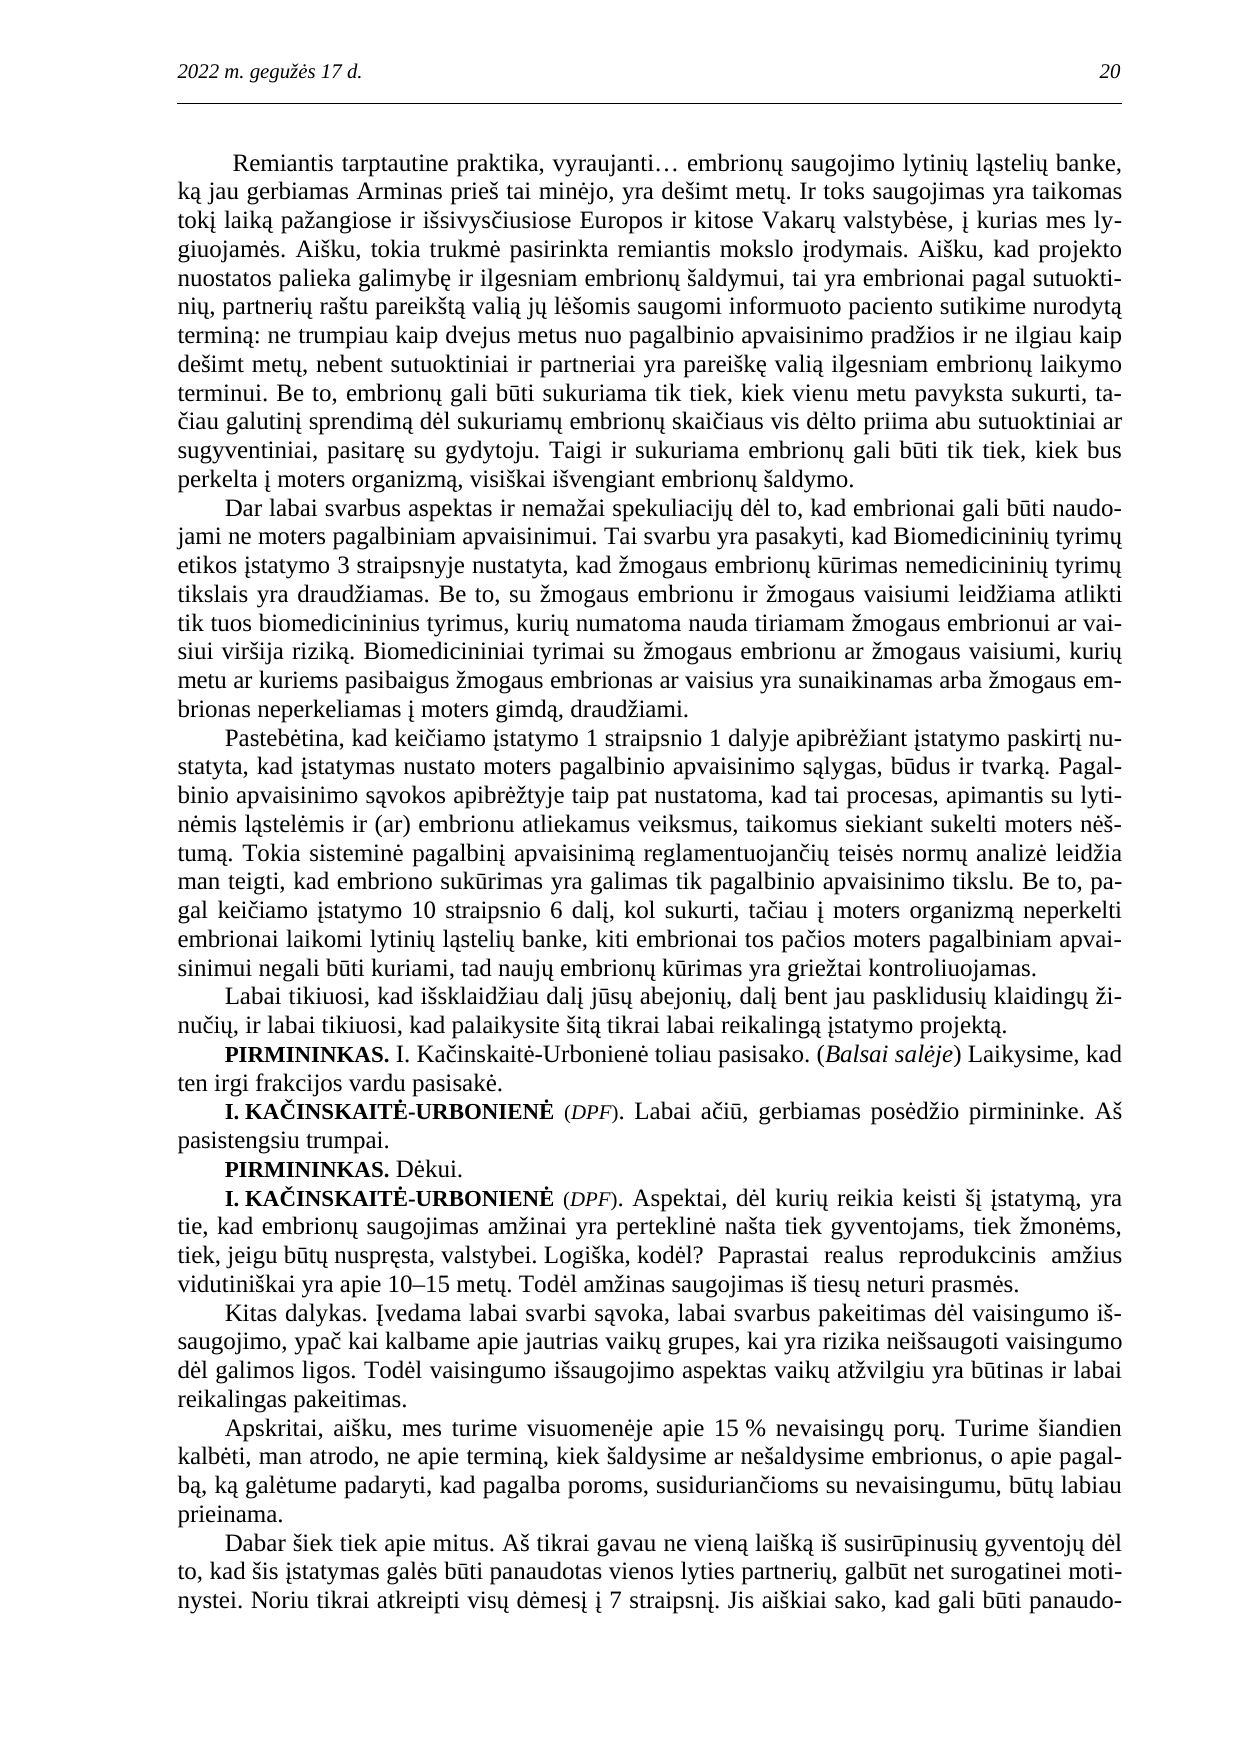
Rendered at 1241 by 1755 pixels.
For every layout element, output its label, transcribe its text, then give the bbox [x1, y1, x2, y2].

text Dar la­bai svar­bus as­pek­tas ir ne­ma­žai spe­ku­lia­ci­jų dėl to, kad emb­rio­nai ga­li bū­ti nau­do­ja­mi ne mo­ters pa­gal­bi­niam ap­vai­si­ni­mui. Tai svar­bu yra pa­sa­ky­ti, kad Bio­me­di­ci­ni­nių ty­ri­mų eti­kos įsta­ty­mo 3 straips­ny­je nu­sta­ty­ta, kad žmo­gaus emb­rio­nų kū­ri­mas ne­me­di­ci­ni­nių ty­ri­mų tiks­lais yra drau­džia­mas. Be to, su žmo­gaus emb­rio­nu ir žmo­gaus vai­siu­mi lei­džia­ma at­lik­ti tik tuos bio­me­di­ci­ni­nius ty­ri­mus, ku­rių nu­ma­to­ma nau­da ti­ria­mam žmo­gaus emb­rio­nui ar vai­siui vir­ši­ja ri­zi­ką. Bio­me­di­ci­ni­niai ty­ri­mai su žmo­gaus emb­rio­nu ar žmo­gaus vai­siu­mi, ku­rių me­tu ar ku­riems pa­si­bai­gus žmo­gaus emb­rio­nas ar vai­sius yra su­nai­ki­na­mas ar­ba žmo­gaus em­b­rio­nas ne­per­ke­lia­mas į mo­ters gim­dą, drau­džia­mi. [177, 493, 1122, 723]
text PIRMININKAS. Dė­kui. [177, 1154, 1122, 1183]
text Da­bar šiek tiek apie mi­tus. Aš tik­rai ga­vau ne vie­ną laiš­ką iš su­si­rū­pi­nu­sių gy­ven­to­jų dėl to, kad šis įsta­ty­mas ga­lės bū­ti pa­nau­do­tas vie­nos ly­ties part­ne­rių, gal­būt net su­ro­ga­ti­nei mo­ti­nys­tei. No­riu tik­rai at­kreip­ti vi­sų dė­me­sį į 7 straips­nį. Jis aiš­kiai sa­ko, kad ga­li bū­ti pa­nau­do­ [177, 1528, 1122, 1614]
text I. KAČINSKAITĖ-URBONIENĖ (DPF). As­pek­tai, dėl ku­rių rei­kia keis­ti šį įsta­ty­mą, yra tie, kad emb­rio­nų sau­go­ji­mas am­ži­nai yra per­tek­li­nė naš­ta tiek gy­ven­to­jams, tiek žmo­nėms, tiek, jei­gu bū­tų nu­spręs­ta, vals­ty­bei. Lo­giš­ka, ko­dėl? Pa­pras­tai re­a­lus rep­ro­duk­ci­nis am­žius vi­du­ti­niš­kai yra apie 10–15 me­tų. To­dėl am­ži­nas sau­go­ji­mas iš tie­sų ne­tu­ri pras­mės. [177, 1183, 1122, 1298]
text Re­mian­tis tarp­tau­ti­ne prak­ti­ka, vy­rau­jan­ti… emb­rio­nų sau­go­ji­mo ly­ti­nių ląs­te­lių ban­ke, ką jau ger­bia­mas Ar­mi­nas prieš tai mi­nė­jo, yra dešimt me­tų. Ir toks sau­go­ji­mas yra tai­ko­mas to­kį lai­ką pa­žan­gio­se ir iš­si­vys­čiu­sio­se Eu­ro­pos ir ki­to­se Va­ka­rų vals­ty­bė­se, į ku­rias mes ly­giuo­ja­mės. Aiš­ku, to­kia truk­mė pa­si­rink­ta re­mian­tis moks­lo įro­dy­mais. Aiš­ku, kad pro­jek­to nuo­s­tatos pa­lie­ka ga­li­my­bę ir il­ges­niam emb­rio­nų šal­dy­mui, tai yra emb­rio­nai pa­gal su­tuok­ti­nių, part­ne­rių raš­tu pa­reikš­tą va­lią jų lė­šo­mis sau­go­mi in­for­muo­to pa­cien­to su­ti­ki­me nu­ro­dy­tą ter­mi­ną: ne trum­piau kaip dve­jus me­tus nuo pa­gal­bi­nio ap­vai­si­ni­mo pra­džios ir ne il­giau kaip de­šimt me­tų, ne­bent su­tuok­ti­niai ir part­ne­riai yra pa­reiš­kę va­lią il­ges­niam emb­rio­nų lai­ky­mo ter­mi­nui. Be to, emb­rio­nų ga­li bū­ti su­ku­ria­ma tik tiek, kiek vie­nu me­tu pa­vyks­ta su­kur­ti, ta­čiau ga­lu­ti­nį spren­di­mą dėl su­ku­ria­mų emb­rio­nų skai­čiaus vis dėl­to pri­ima abu su­tuok­ti­niai ar su­gy­ven­ti­niai, pa­si­ta­rę su gy­dy­to­ju. Tai­gi ir su­ku­ria­ma emb­rio­nų ga­li bū­ti tik tiek, kiek bus per­kel­ta į mo­ters or­ga­niz­mą, vi­siš­kai iš­ven­giant emb­rio­nų šal­dy­mo. [177, 148, 1122, 493]
text I. KAČINSKAITĖ-URBONIENĖ (DPF). La­bai ačiū, ger­bia­mas po­sė­džio pir­mi­nin­ke. Aš pa­­si­steng­siu trum­pai. [177, 1096, 1122, 1154]
text PIRMININKAS. I. Ka­čins­kai­tė-Ur­bo­nie­nė to­liau pa­si­sa­ko. (Bal­sai sa­lė­je) Lai­ky­si­me, kad ten ir­gi frak­ci­jos var­du pa­si­sa­kė. [177, 1039, 1122, 1096]
text Pa­ste­bė­ti­na, kad kei­čia­mo įsta­ty­mo 1 straips­nio 1 da­ly­je api­brė­žiant įsta­ty­mo pa­skir­tį nu­sta­ty­ta, kad įsta­ty­mas nu­sta­to mo­ters pa­gal­bi­nio ap­vai­si­ni­mo są­ly­gas, bū­dus ir tvar­ką. Pa­gal­bi­nio ap­vai­si­ni­mo są­vo­kos api­brėž­ty­je taip pat nu­sta­to­ma, kad tai pro­ce­sas, ap­iman­tis su ly­ti­nė­mis ląs­te­lė­mis ir (ar) emb­rio­nu at­lie­ka­mus veiks­mus, tai­ko­mus sie­kiant su­kel­ti mo­ters nėš­tu­mą. To­kia sis­te­mi­nė pa­gal­bi­nį ap­vai­si­ni­mą reg­la­men­tuo­jan­čių tei­sės nor­mų ana­li­zė lei­džia man teig­ti, kad emb­rio­no su­kū­ri­mas yra ga­li­mas tik pa­gal­bi­nio ap­vai­si­ni­mo tiks­lu. Be to, pa­gal kei­čia­mo įsta­ty­mo 10 straips­nio 6 da­lį, kol su­kur­ti, ta­čiau į mo­ters or­ga­niz­mą ne­per­kel­ti em­b­rio­nai lai­ko­mi ly­ti­nių ląs­te­lių ban­ke, ki­ti emb­rio­nai tos pa­čios mo­ters pa­gal­bi­niam ap­vai­si­ni­mui ne­ga­li bū­ti ku­ria­mi, tad nau­jų emb­rio­nų kū­ri­mas yra griež­tai kon­tro­liuo­ja­mas. [177, 723, 1122, 981]
text La­bai ti­kiuo­si, kad iš­sklai­džiau da­lį jū­sų abe­jo­nių, da­lį bent jau pa­skli­du­sių klai­din­gų ži­nu­čių, ir la­bai ti­kiuo­si, kad pa­lai­ky­si­te ši­tą tik­rai la­bai rei­ka­lin­gą įsta­ty­mo pro­jek­tą. [177, 981, 1122, 1039]
text Ki­tas da­ly­kas. Įve­da­ma la­bai svar­bi są­vo­ka, la­bai svar­bus pa­kei­ti­mas dėl vai­sin­gu­mo iš­sau­go­ji­mo, ypač kai kal­ba­me apie jaut­rias vai­kų gru­pes, kai yra ri­zi­ka ne­iš­sau­go­ti vai­sin­gu­mo dėl ga­li­mos li­gos. To­dėl vai­sin­gu­mo iš­sau­go­ji­mo as­pek­tas vai­kų at­žvil­giu yra bū­ti­nas ir la­bai rei­ka­lin­gas pa­kei­ti­mas. [177, 1298, 1122, 1413]
text Ap­skri­tai, aiš­ku, mes tu­ri­me vi­suo­me­nė­je apie 15 % ne­vai­sin­gų po­rų. Tu­ri­me šian­dien kal­bė­ti, man at­ro­do, ne apie ter­mi­ną, kiek šal­dy­si­me ar ne­šal­dy­si­me emb­rio­nus, o apie pa­gal­bą, ką ga­lė­tu­me pa­da­ry­ti, kad pa­gal­ba po­roms, su­si­du­rian­čioms su ne­vai­sin­gu­mu, bū­tų la­biau pri­ei­na­ma. [177, 1413, 1122, 1528]
